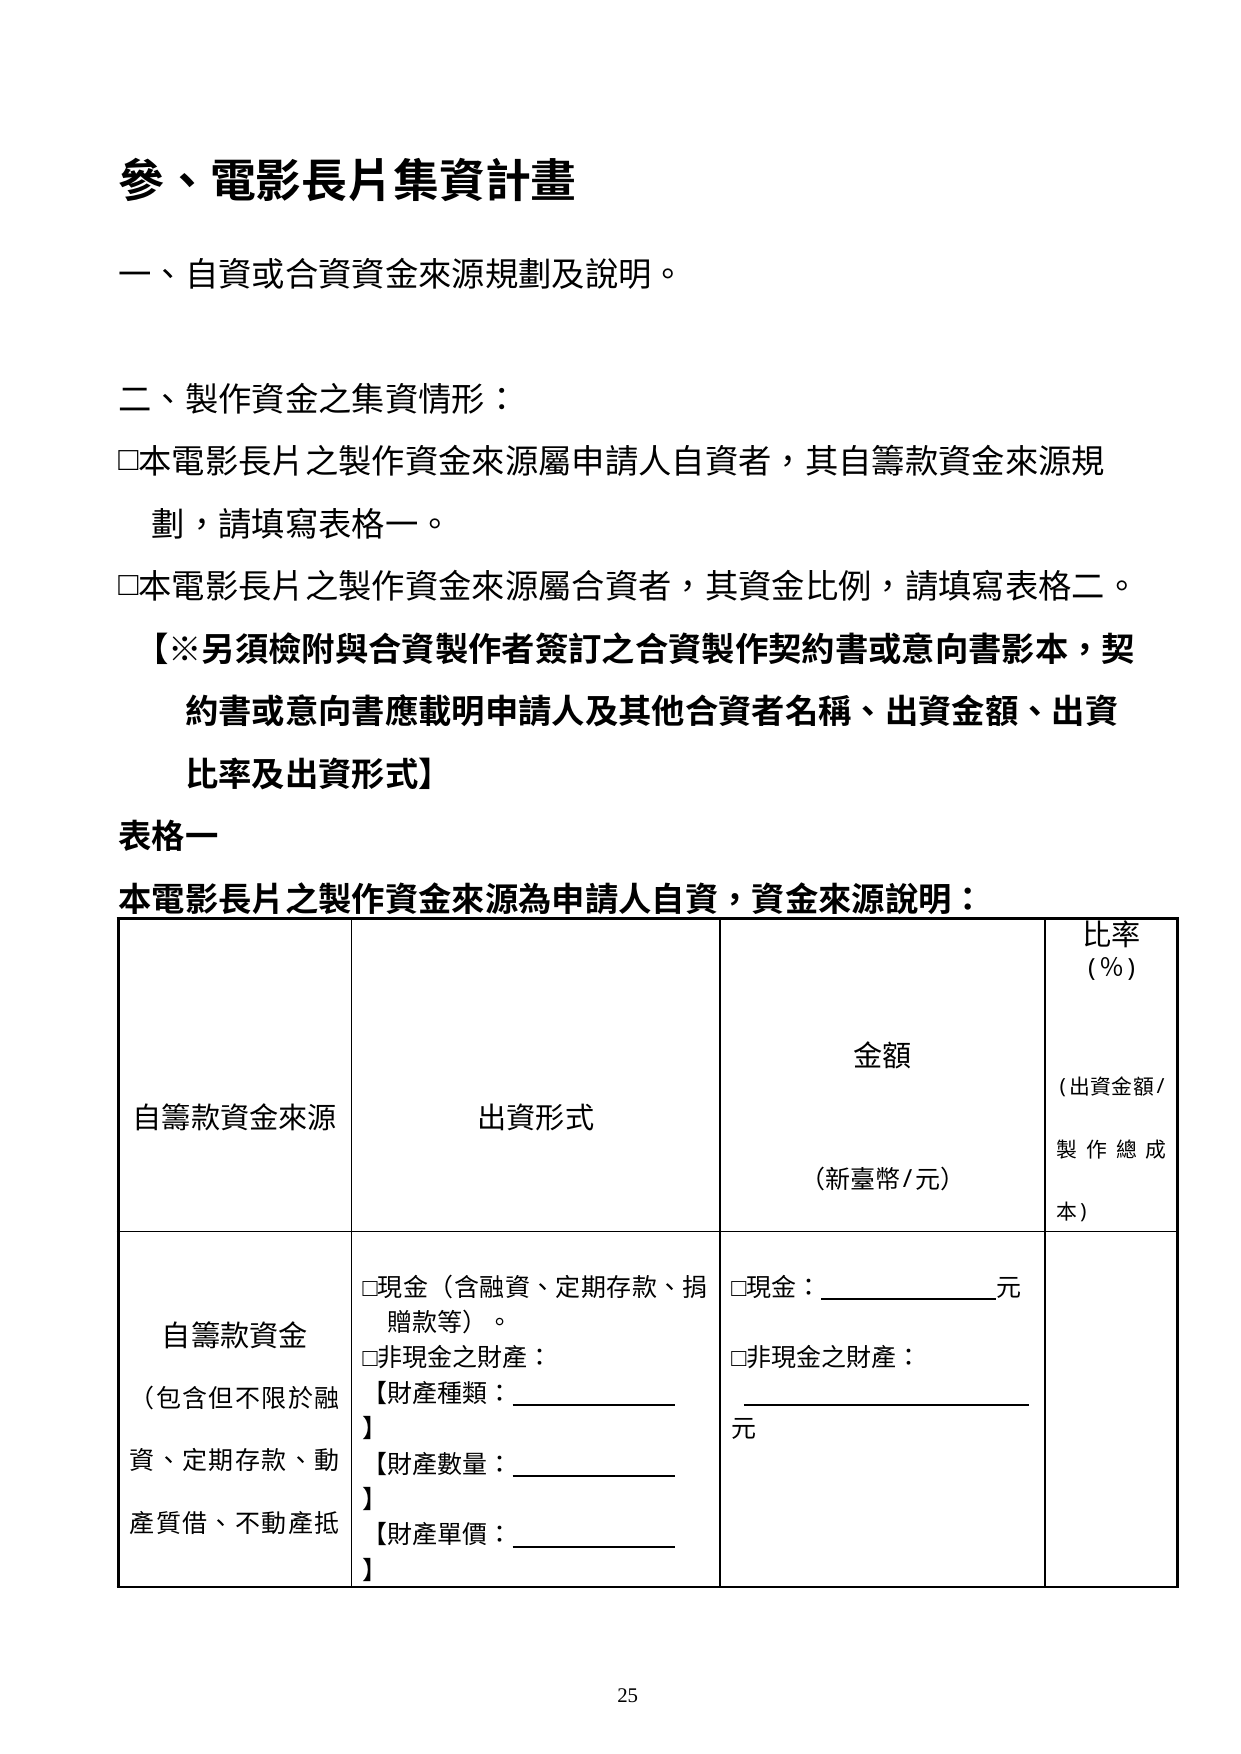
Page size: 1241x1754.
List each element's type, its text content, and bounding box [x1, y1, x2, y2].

table_header 自籌款資金來源 [120, 920, 351, 1231]
text 本電影長片之製作資金來源為申請人自資，資金來源說明： [118, 855, 1137, 917]
table_cell □現金（含融資、定期存款、捐贈款等）。 □非現金之財產： 【財產種類： 】 【財產數量： 】 【財產單價： 】 [352, 1232, 719, 1586]
text 表格一 [118, 792, 1137, 855]
table_header 比率(％) (出資金額/製作總成本) [1046, 920, 1176, 1231]
table_cell □現金： 元 □非現金之財產： 元 [721, 1232, 1044, 1586]
text □本電影長片之製作資金來源屬申請人自資者，其自籌款資金來源規劃，請填寫表格一。 [118, 417, 1137, 542]
table_header 出資形式 [352, 920, 719, 1231]
table_cell 自籌款資金 （包含但不限於融資、定期存款、動產質借、不動產抵 [120, 1232, 351, 1586]
text 【※另須檢附與合資製作者簽訂之合資製作契約書或意向書影本，契約書或意向書應載明申請人及其他合資者名稱、出資金額、出資比率及出資形式】 [118, 605, 1137, 792]
text 二、製作資金之集資情形： [118, 355, 1137, 417]
table_cell [1046, 1232, 1176, 1586]
table_header 金額 （新臺幣/元） [721, 920, 1044, 1231]
text 參、電影長片集資計畫 [118, 105, 1137, 230]
text 一、自資或合資資金來源規劃及說明。 [118, 230, 1137, 292]
text □本電影長片之製作資金來源屬合資者，其資金比例，請填寫表格二。 [118, 542, 1137, 605]
